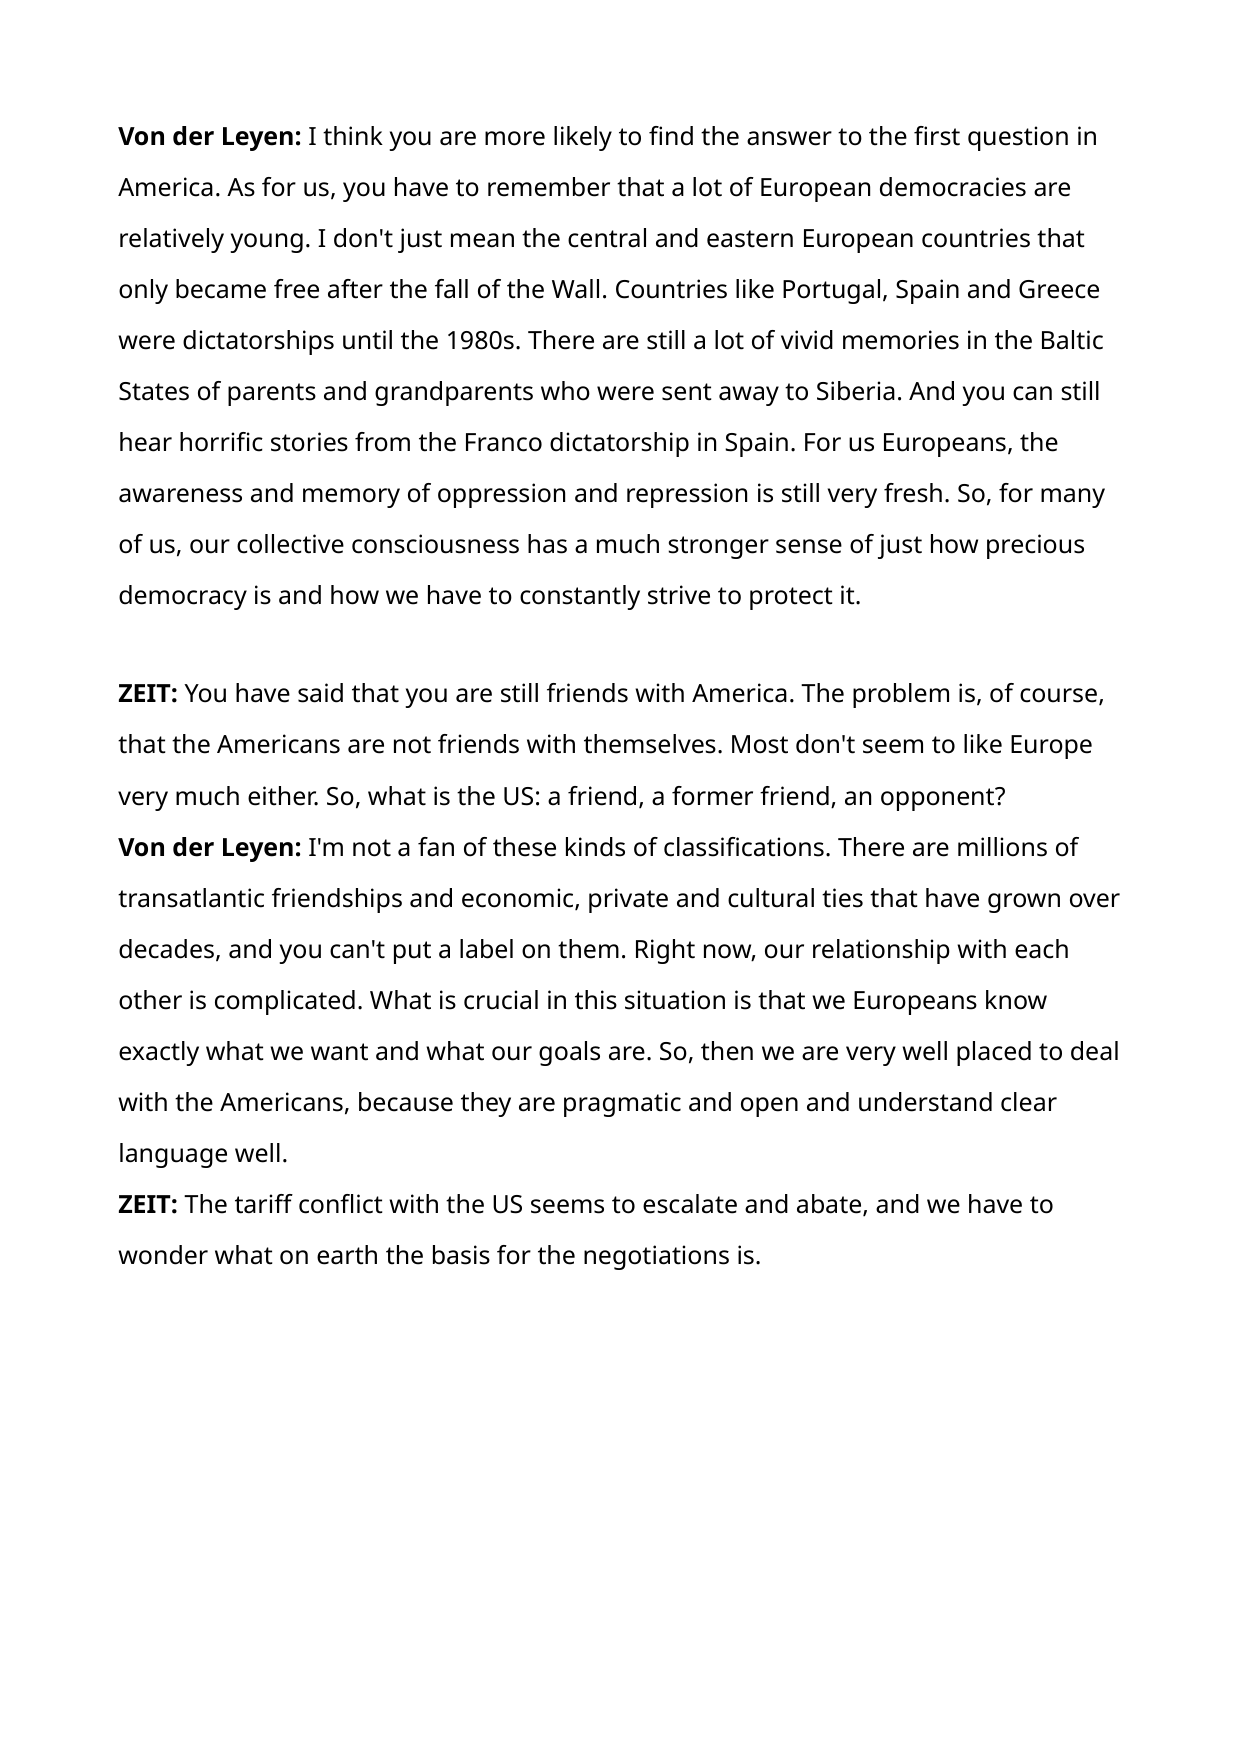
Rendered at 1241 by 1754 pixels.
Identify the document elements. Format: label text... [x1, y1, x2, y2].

text Von der Leyen: I think you are more likely to find the answer to the first question in America. As for us, you have to remember that a lot of European democracies are relatively young. I don't just mean the central and eastern European countries that only became free after the fall of the Wall. Countries like Portugal, Spain and Greece were dictatorships until the 1980s. There are still a lot of vivid memories in the Baltic States of parents and grandparents who were sent away to Siberia. And you can still hear horrific stories from the Franco dictatorship in Spain. For us Europeans, the awareness and memory of oppression and repression is still very fresh. So, for many of us, our collective consciousness has a much stronger sense of just how precious democracy is and how we have to constantly strive to protect it. [118, 118, 1122, 612]
text ZEIT: You have said that you are still friends with America. The problem is, of course, that the Americans are not friends with themselves. Most don't seem to like Europe very much either. So, what is the US: a friend, a former friend, an opponent? [118, 676, 1122, 812]
text ZEIT: The tariff conflict with the US seems to escalate and abate, and we have to wonder what on earth the basis for the negotiations is. [118, 1187, 1122, 1272]
text Von der Leyen: I'm not a fan of these kinds of classifications. There are millions of transatlantic friendships and economic, private and cultural ties that have grown over decades, and you can't put a label on them. Right now, our relationship with each other is complicated. What is crucial in this situation is that we Europeans know exactly what we want and what our goals are. So, then we are very well placed to deal with the Americans, because they are pragmatic and open and understand clear language well. [118, 829, 1122, 1169]
